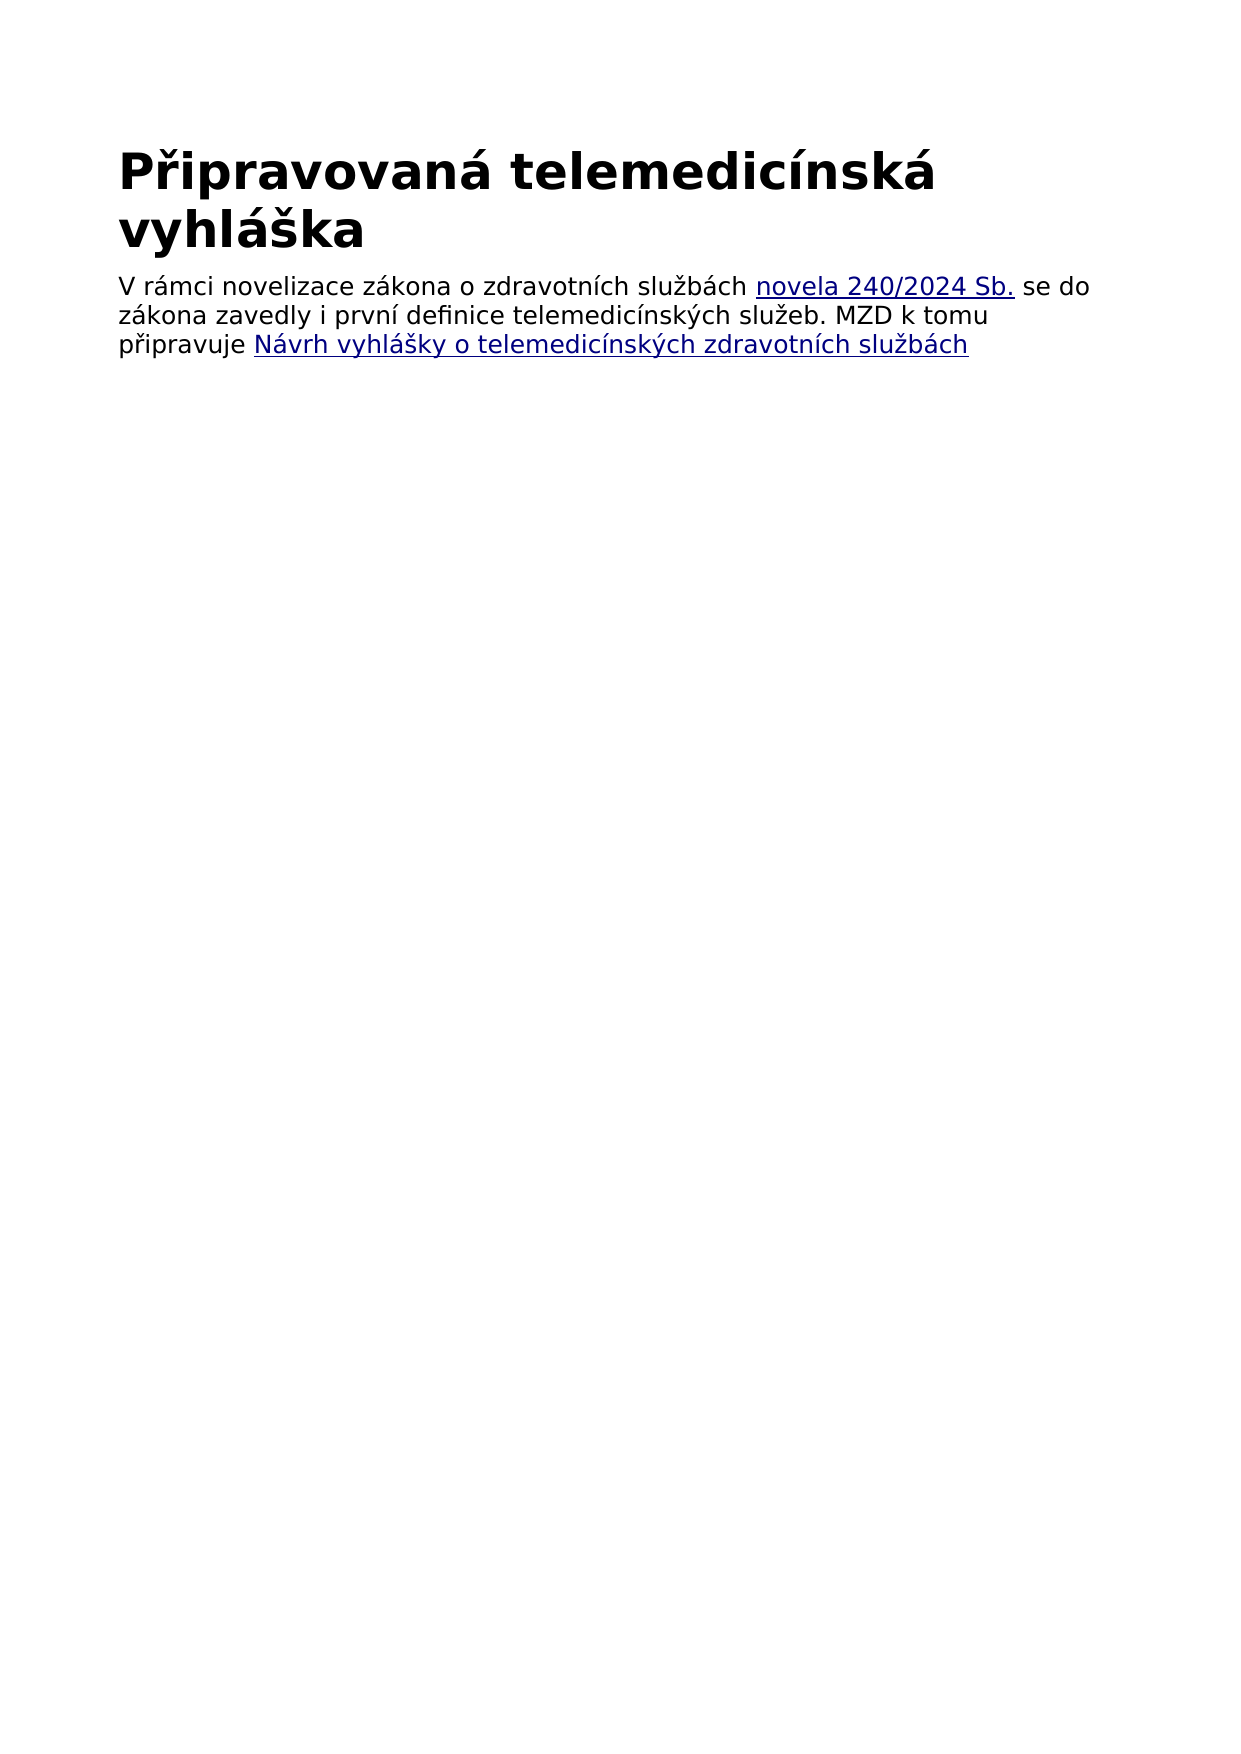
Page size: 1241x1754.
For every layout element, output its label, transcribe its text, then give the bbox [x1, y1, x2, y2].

subtitle Připravovaná telemedicínská vyhláška [118, 143, 1122, 259]
text V rámci novelizace zákona o zdravotních službách novela 240/2024 Sb. se do zákona zavedly i první definice telemedicínských služeb. MZD k tomu připravuje Návrh vyhlášky o telemedicínských zdravotních službách [118, 272, 1122, 359]
